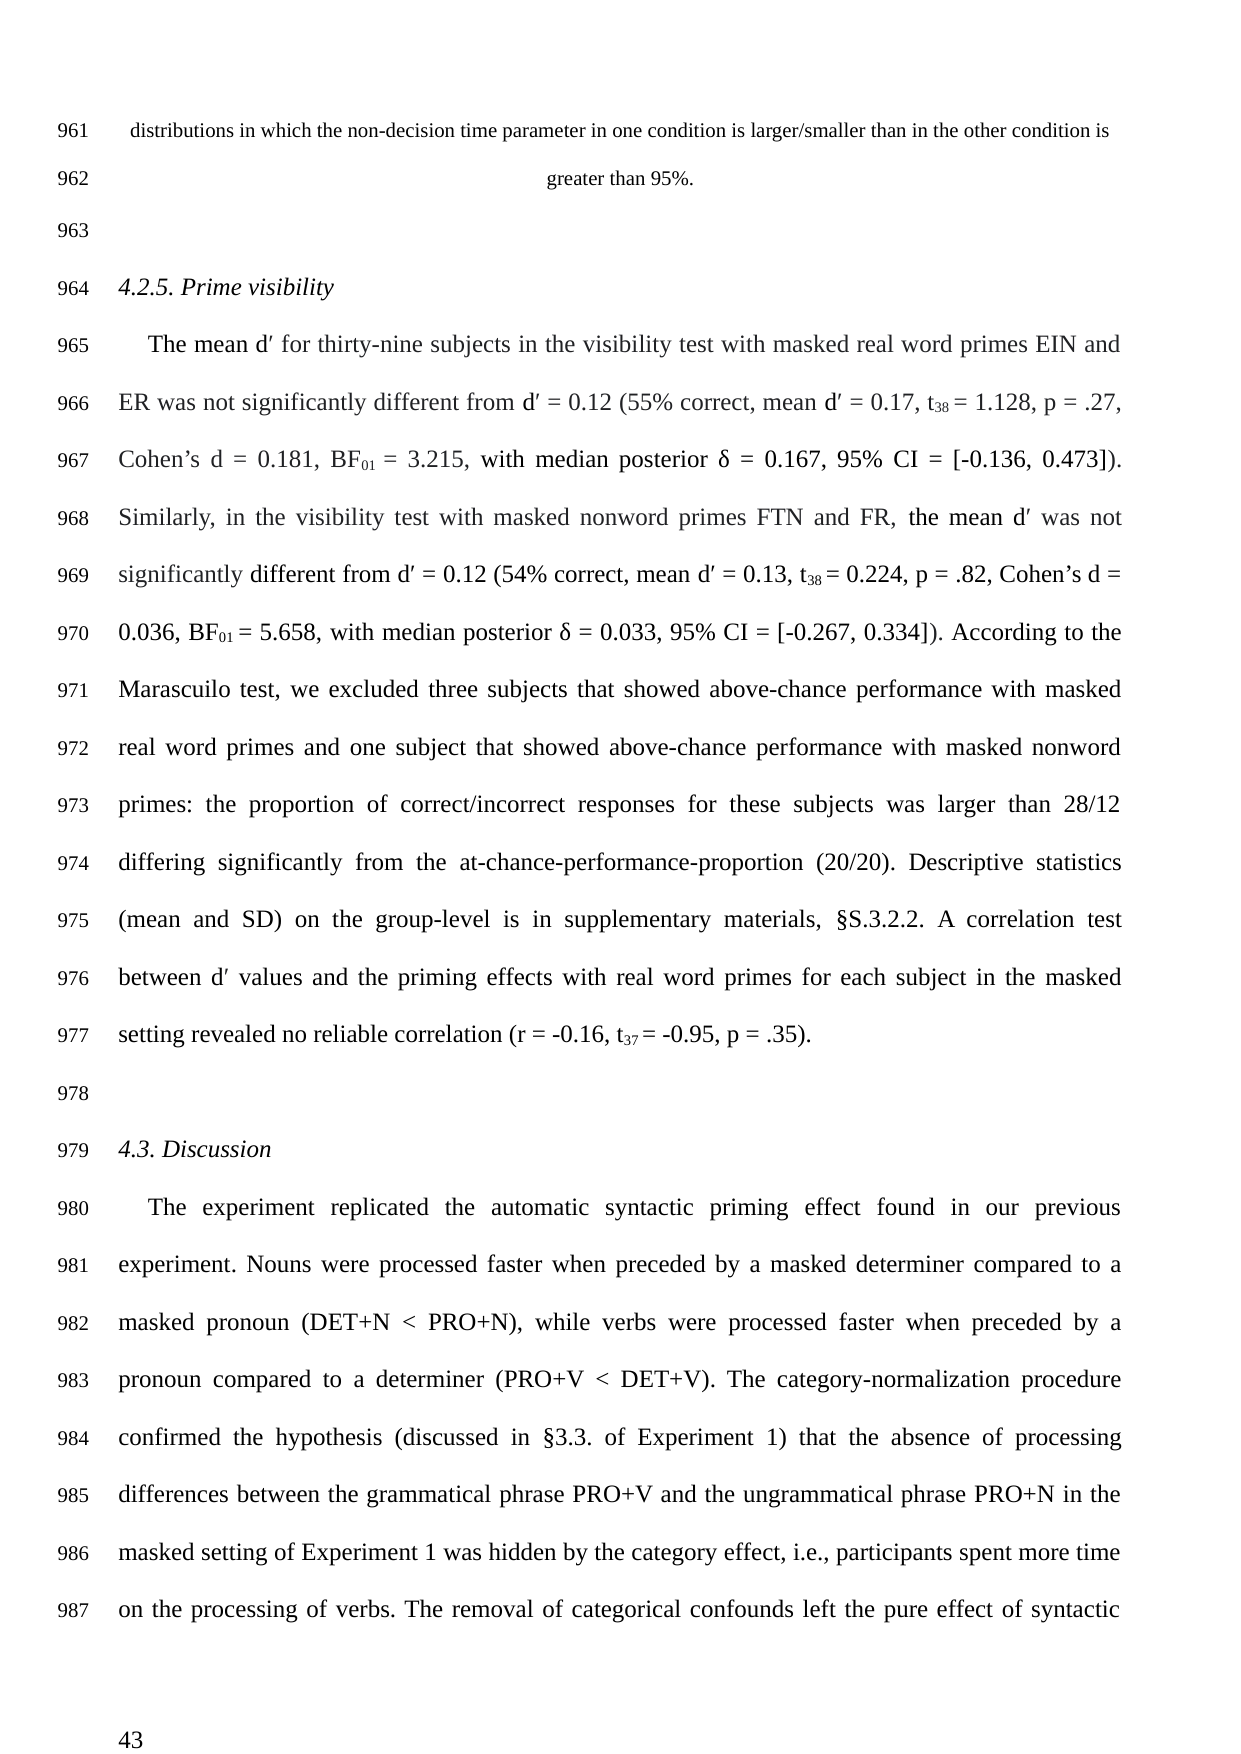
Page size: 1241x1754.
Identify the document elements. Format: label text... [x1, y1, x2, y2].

text The mean d′ for thirty-nine subjects in the visibility test with masked real word primes EIN and ER was not significantly different from d′ = 0.12 (55% correct, mean d′ = 0.17, t38 = 1.128, p = .27, Cohen’s d = 0.181, BF01 = 3.215, with median posterior δ = 0.167, 95% CI = [-0.136, 0.473]). Similarly, in the visibility test with masked nonword primes FTN and FR, the mean d′ was not significantly different from d′ = 0.12 (54% correct, mean d′ = 0.13, t38 = 0.224, p = .82, Cohen’s d = 0.036, BF01 = 5.658, with median posterior δ = 0.033, 95% CI = [-0.267, 0.334]). According to the Marascuilo test, we excluded three subjects that showed above-chance performance with masked real word primes and one subject that showed above-chance performance with masked nonword primes: the proportion of correct/incorrect responses for these subjects was larger than 28/12 differing significantly from the at-chance-performance-proportion (20/20). Descriptive statistics (mean and SD) on the group-level is in supplementary materials, §S.3.2.2. A correlation test between d′ values and the priming effects with real word primes for each subject in the masked setting revealed no reliable correlation (r = -0.16, t37 = -0.95, p = .35). [118, 329, 1122, 1048]
text 4.2.5. Prime visibility [118, 272, 1122, 301]
text The experiment replicated the automatic syntactic priming effect found in our previous experiment. Nouns were processed faster when preceded by a masked determiner compared to a masked pronoun (DET+N < PRO+N), while verbs were processed faster when preceded by a pronoun compared to a determiner (PRO+V < DET+V). The category-normalization procedure confirmed the hypothesis (discussed in §3.3. of Experiment 1) that the absence of processing differences between the grammatical phrase PRO+V and the ungrammatical phrase PRO+N in the masked setting of Experiment 1 was hidden by the category effect, i.e., participants spent more time on the processing of verbs. The removal of categorical confounds left the pure effect of syntactic [118, 1192, 1122, 1623]
text 4.3. Discussion [118, 1134, 1122, 1163]
text distributions in which the non-decision time parameter in one condition is larger/smaller than in the other condition is greater than 95%. [118, 118, 1122, 190]
